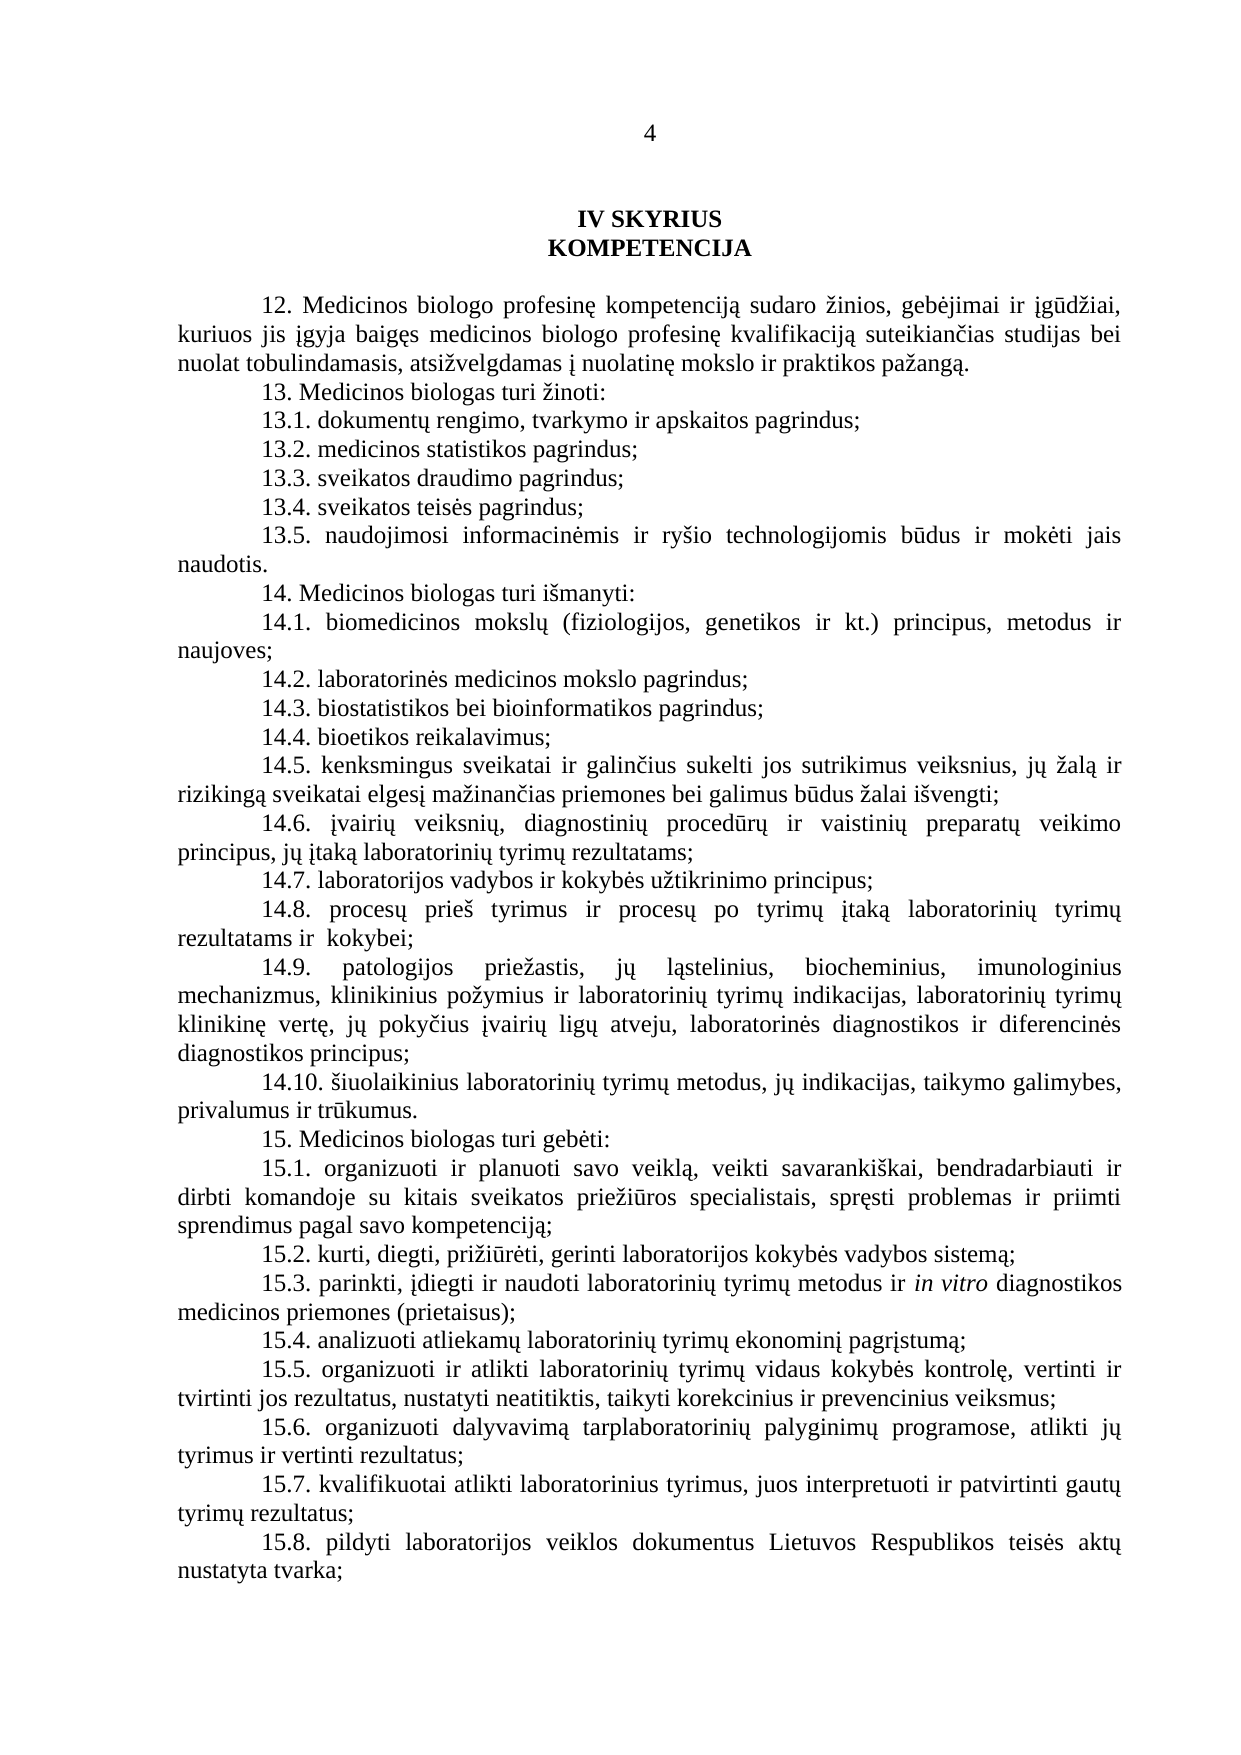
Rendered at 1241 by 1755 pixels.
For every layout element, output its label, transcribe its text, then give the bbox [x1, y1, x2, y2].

text KOMPETENCIJA [177, 233, 1122, 262]
text 13.5. naudojimosi informacinėmis ir ryšio technologijomis būdus ir mokėti jais naudotis. [177, 521, 1122, 578]
text 14.8. procesų prieš tyrimus ir procesų po tyrimų įtaką laboratorinių tyrimų rezultatams ir kokybei; [177, 894, 1122, 952]
text 14. Medicinos biologas turi išmanyti: [177, 578, 1122, 607]
text 14.5. kenksmingus sveikatai ir galinčius sukelti jos sutrikimus veiksnius, jų žalą ir rizikingą sveikatai elgesį mažinančias priemones bei galimus būdus žalai išvengti; [177, 751, 1122, 808]
text 13.3. sveikatos draudimo pagrindus; [177, 463, 1122, 492]
text 13. Medicinos biologas turi žinoti: [177, 377, 1122, 406]
text 14.3. biostatistikos bei bioinformatikos pagrindus; [177, 693, 1122, 722]
text 13.2. medicinos statistikos pagrindus; [177, 434, 1122, 463]
text 14.6. įvairių veiksnių, diagnostinių procedūrų ir vaistinių preparatų veikimo principus, jų įtaką laboratorinių tyrimų rezultatams; [177, 808, 1122, 866]
text 15.3. parinkti, įdiegti ir naudoti laboratorinių tyrimų metodus ir in vitro diagnostikos medicinos priemones (prietaisus); [177, 1268, 1122, 1326]
text 14.4. bioetikos reikalavimus; [177, 722, 1122, 751]
text 15. Medicinos biologas turi gebėti: [177, 1124, 1122, 1153]
text 13.4. sveikatos teisės pagrindus; [177, 492, 1122, 521]
text 15.5. organizuoti ir atlikti laboratorinių tyrimų vidaus kokybės kontrolę, vertinti ir tvirtinti jos rezultatus, nustatyti neatitiktis, taikyti korekcinius ir prevencinius veiksmus; [177, 1354, 1122, 1412]
text 15.6. organizuoti dalyvavimą tarplaboratorinių palyginimų programose, atlikti jų tyrimus ir vertinti rezultatus; [177, 1412, 1122, 1469]
text 15.7. kvalifikuotai atlikti laboratorinius tyrimus, juos interpretuoti ir patvirtinti gautų tyrimų rezultatus; [177, 1469, 1122, 1527]
text 12. Medicinos biologo profesinę kompetenciją sudaro žinios, gebėjimai ir įgūdžiai, kuriuos jis įgyja baigęs medicinos biologo profesinę kvalifikaciją suteikiančias studijas bei nuolat tobulindamasis, atsižvelgdamas į nuolatinę mokslo ir praktikos pažangą. [177, 291, 1122, 377]
text 14.10. šiuolaikinius laboratorinių tyrimų metodus, jų indikacijas, taikymo galimybes, privalumus ir trūkumus. [177, 1067, 1122, 1124]
text 15.8. pildyti laboratorijos veiklos dokumentus Lietuvos Respublikos teisės aktų nustatyta tvarka; [177, 1527, 1122, 1584]
text 14.2. laboratorinės medicinos mokslo pagrindus; [177, 664, 1122, 693]
text 14.1. biomedicinos mokslų (fiziologijos, genetikos ir kt.) principus, metodus ir naujoves; [177, 607, 1122, 664]
text 14.9. patologijos priežastis, jų ląstelinius, biocheminius, imunologinius mechanizmus, klinikinius požymius ir laboratorinių tyrimų indikacijas, laboratorinių tyrimų klinikinę vertę, jų pokyčius įvairių ligų atveju, laboratorinės diagnostikos ir diferencinės diagnostikos principus; [177, 952, 1122, 1067]
text IV SKYRIUS [177, 204, 1122, 233]
text 15.1. organizuoti ir planuoti savo veiklą, veikti savarankiškai, bendradarbiauti ir dirbti komandoje su kitais sveikatos priežiūros specialistais, spręsti problemas ir priimti sprendimus pagal savo kompetenciją; [177, 1153, 1122, 1239]
text 13.1. dokumentų rengimo, tvarkymo ir apskaitos pagrindus; [177, 406, 1122, 434]
text 15.2. kurti, diegti, prižiūrėti, gerinti laboratorijos kokybės vadybos sistemą; [177, 1239, 1122, 1268]
text 15.4. analizuoti atliekamų laboratorinių tyrimų ekonominį pagrįstumą; [177, 1326, 1122, 1354]
text 14.7. laboratorijos vadybos ir kokybės užtikrinimo principus; [177, 866, 1122, 894]
